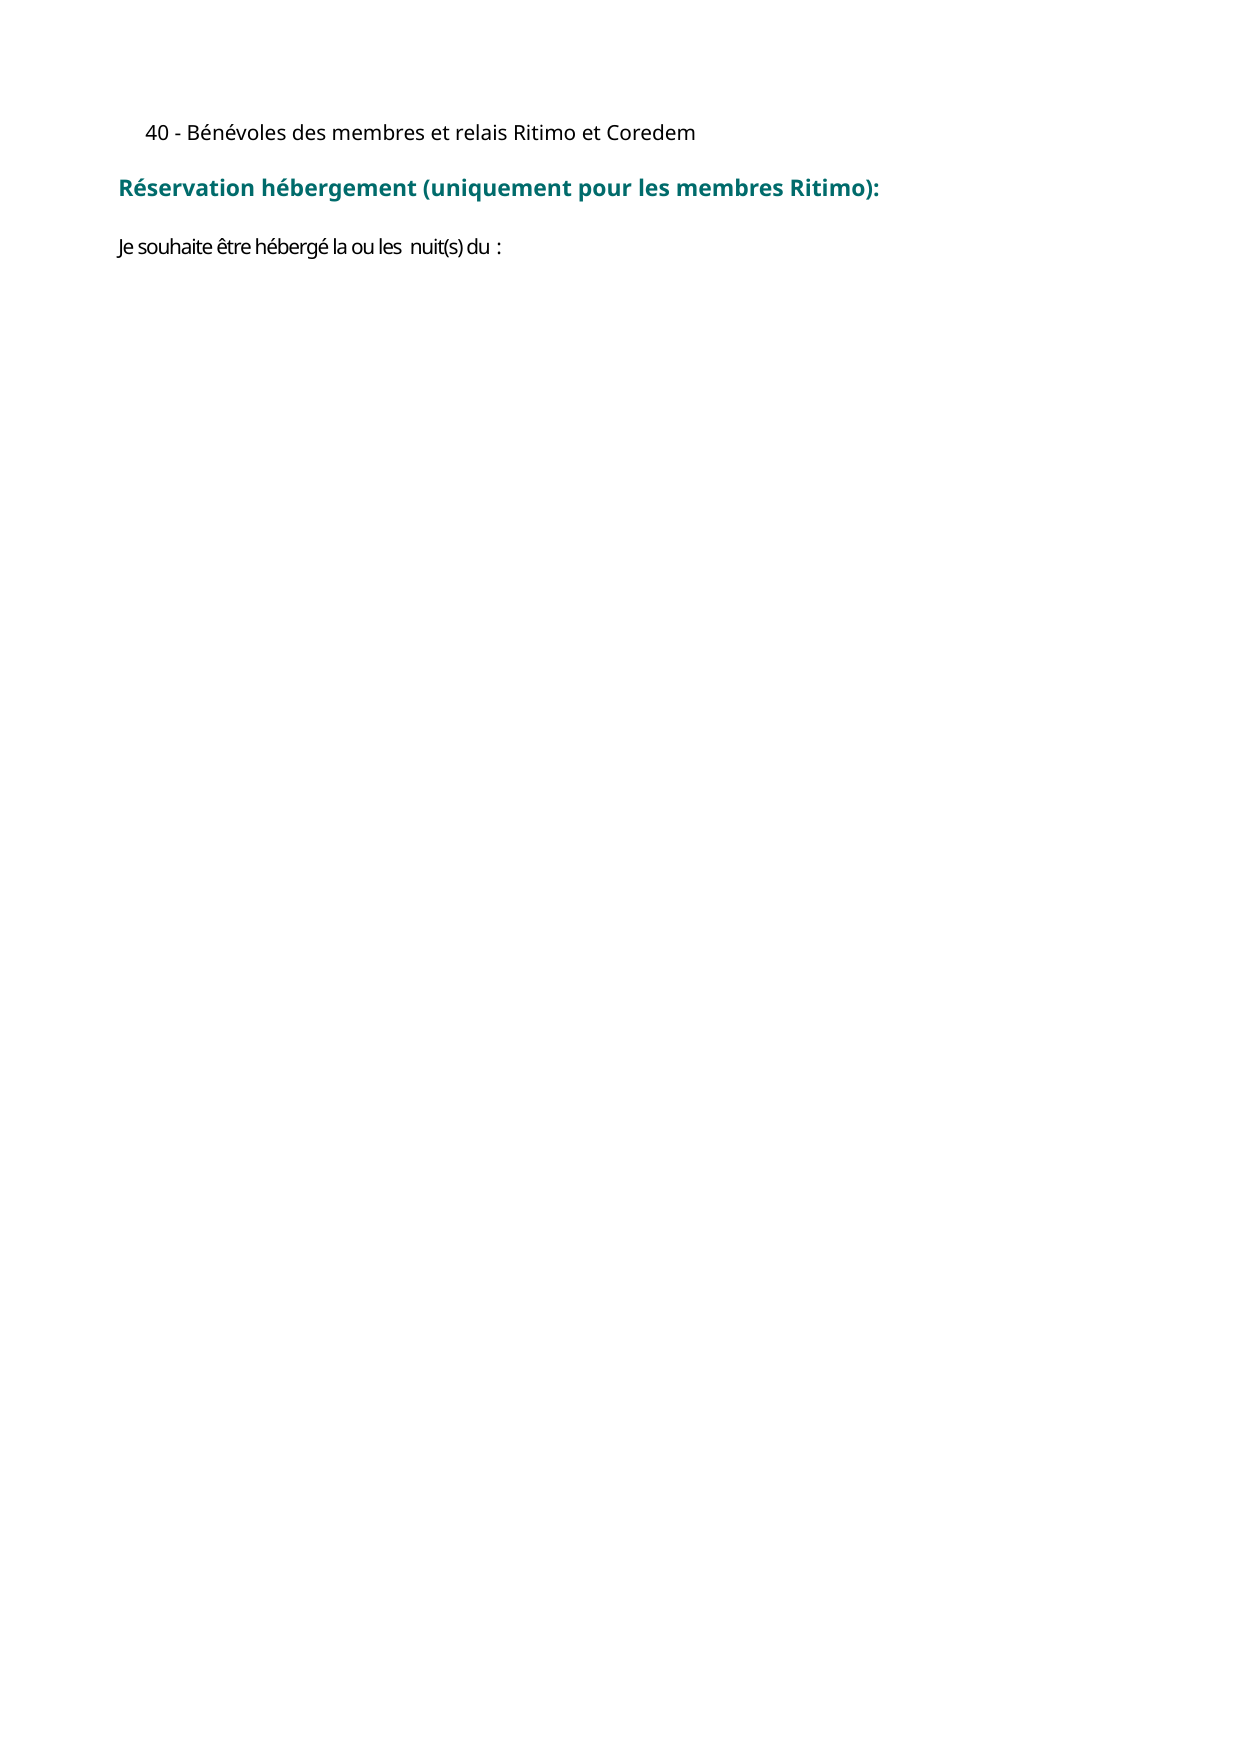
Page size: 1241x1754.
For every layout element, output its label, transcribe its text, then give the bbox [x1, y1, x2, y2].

text Je souhaite être hébergé la ou les nuit(s) du : [118, 232, 1122, 260]
text Réservation hébergement (uniquement pour les membres Ritimo): [118, 172, 1122, 203]
text  40 - Bénévoles des membres et relais Ritimo et Coredem [118, 118, 1122, 147]
